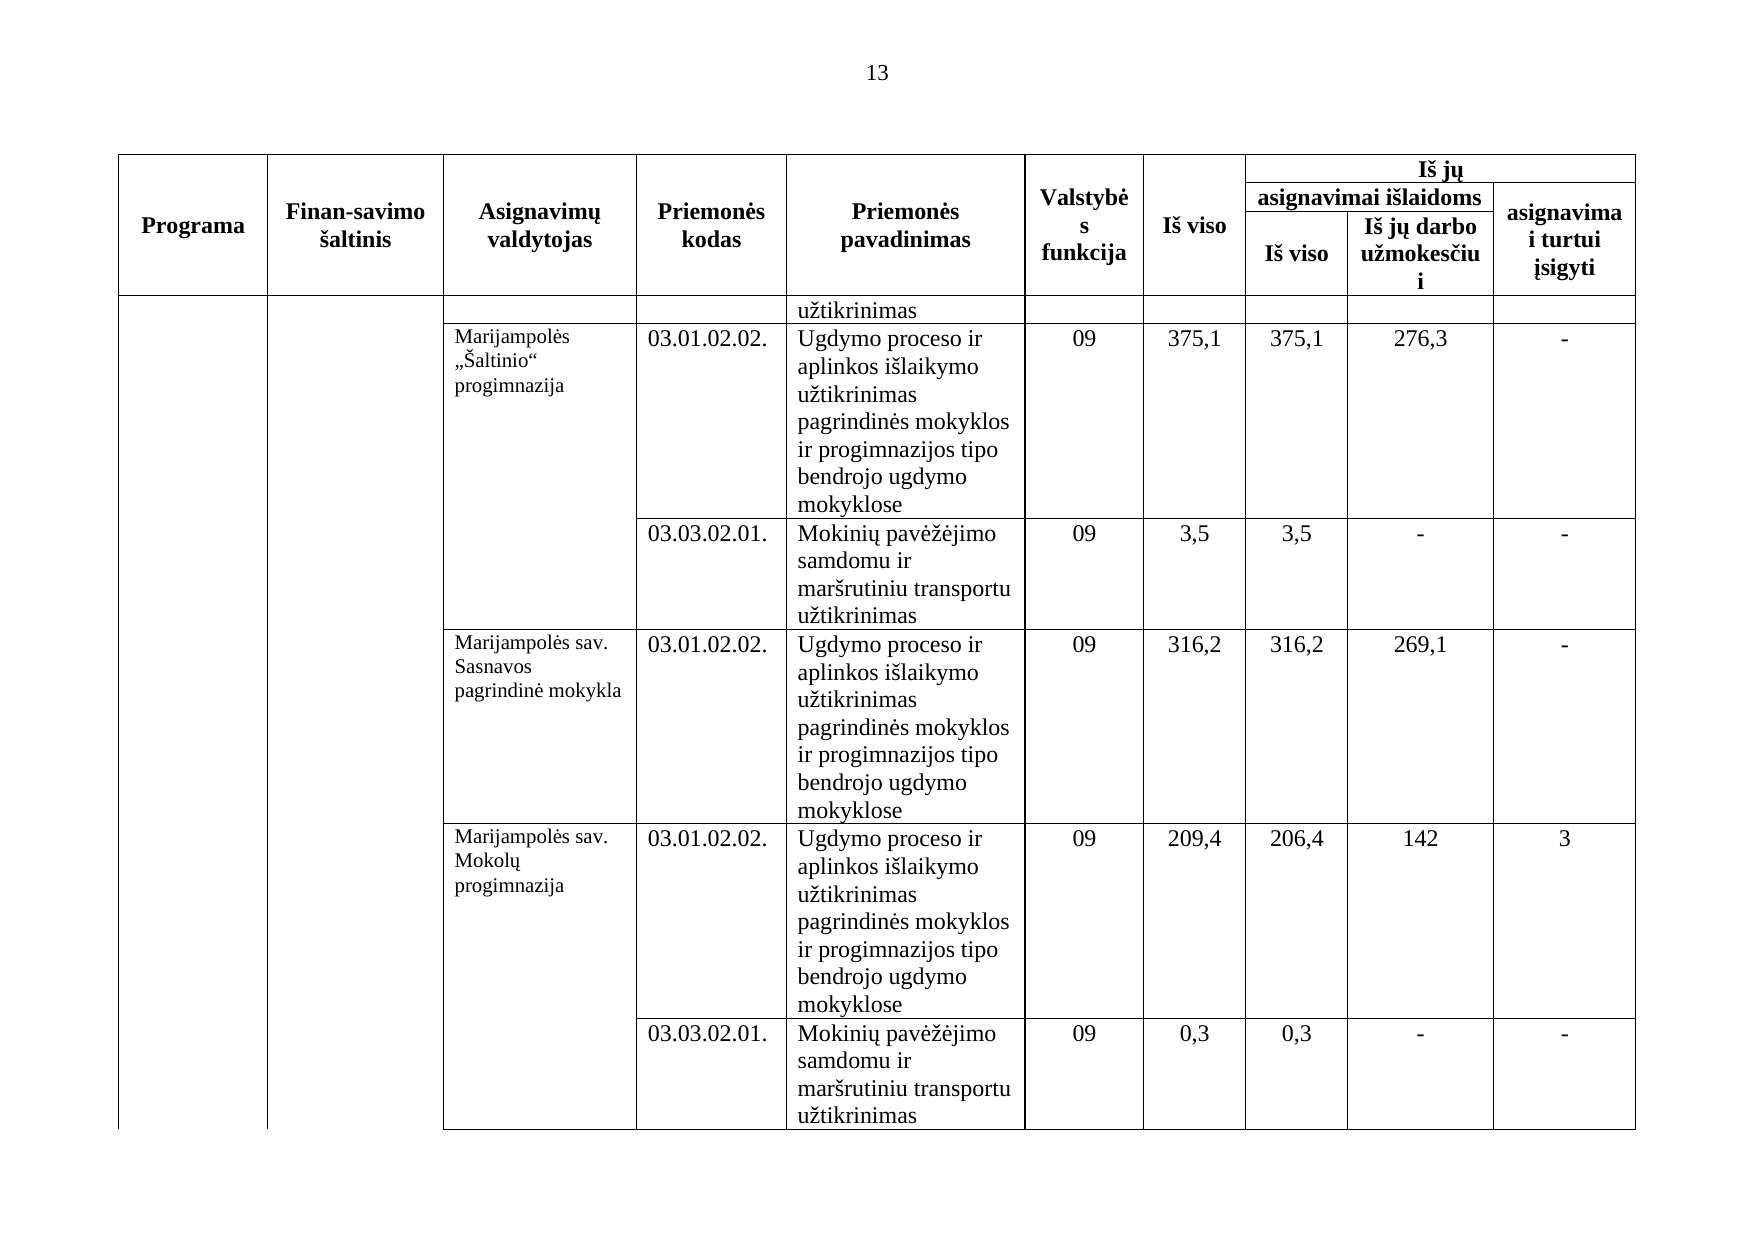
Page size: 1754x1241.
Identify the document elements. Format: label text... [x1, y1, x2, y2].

table_cell 316,2 [1144, 630, 1245, 823]
table_cell 09 [1026, 824, 1143, 1018]
table_cell 09 [1026, 324, 1143, 518]
table_cell [444, 296, 636, 323]
table_cell 375,1 [1246, 324, 1347, 518]
table_cell 276,3 [1348, 324, 1493, 518]
table_cell 0,3 [1144, 1019, 1245, 1129]
table_cell Mokinių pavėžėjimo samdomu ir maršrutiniu transportu užtikrinimas [787, 1019, 1024, 1129]
table_cell 0,3 [1246, 1019, 1347, 1129]
table_header Priemonės kodas [637, 155, 786, 295]
table_cell [1026, 296, 1143, 323]
table_cell 03.01.02.02. [637, 324, 786, 518]
table_cell 09 [1026, 630, 1143, 823]
table_cell [1246, 296, 1347, 323]
table_cell 209,4 [1144, 824, 1245, 1018]
table_cell - [1494, 296, 1635, 323]
table_cell 316,2 [1246, 630, 1347, 823]
table_cell asignavimai išlaidoms [1246, 183, 1493, 211]
table_header Finan-savimo šaltinis [268, 155, 443, 295]
table_cell Marijampolės sav. Mokolų progimnazija [444, 824, 636, 1129]
table_cell 09 [1026, 1019, 1143, 1129]
table_cell asignavimai turtui įsigyti [1494, 183, 1635, 295]
table_cell [637, 296, 786, 323]
table_cell - [1348, 519, 1493, 629]
table_cell Ugdymo proceso ir aplinkos išlaikymo užtikrinimas pagrindinės mokyklos ir progimnazijos tipo bendrojo ugdymo mokyklose [787, 824, 1024, 1018]
table_cell 3,5 [1246, 519, 1347, 629]
table_cell Marijampolės „Šaltinio“ progimnazija [444, 324, 636, 629]
table_cell Iš jų darbo užmokesčiui [1348, 212, 1493, 295]
table_header Valstybės funkcija [1026, 155, 1143, 295]
table_cell užtikrinimas [787, 296, 1024, 323]
table_cell 09 [1026, 519, 1143, 629]
table_cell Ugdymo proceso ir aplinkos išlaikymo užtikrinimas pagrindinės mokyklos ir progimnazijos tipo bendrojo ugdymo mokyklose [787, 630, 1024, 823]
table_cell 03.01.02.02. [637, 630, 786, 823]
table_cell [119, 296, 267, 1129]
table_header Programa [119, 155, 267, 295]
table_cell Ugdymo proceso ir aplinkos išlaikymo užtikrinimas pagrindinės mokyklos ir progimnazijos tipo bendrojo ugdymo mokyklose [787, 324, 1024, 518]
table_header Asignavimų valdytojas [444, 155, 636, 295]
table_header Priemonės pavadinimas [787, 155, 1024, 295]
table_cell - [1348, 1019, 1493, 1129]
table_cell 03.03.02.01. [637, 519, 786, 629]
table_cell [1144, 296, 1245, 323]
table_cell 375,1 [1144, 324, 1245, 518]
table_cell 03.03.02.01. [637, 1019, 786, 1129]
table_cell - [1494, 1019, 1635, 1129]
table_cell - [1494, 630, 1635, 823]
table_cell 142 [1348, 824, 1493, 1018]
table_cell - [1494, 324, 1635, 518]
table_cell 206,4 [1246, 824, 1347, 1018]
table_cell 3,5 [1144, 519, 1245, 629]
table_header Iš viso [1144, 155, 1245, 295]
table_cell 03.01.02.02. [637, 824, 786, 1018]
table_cell 269,1 [1348, 630, 1493, 823]
table_cell 3 [1494, 824, 1635, 1018]
table_cell - [1348, 296, 1493, 323]
table_header Iš jų [1246, 155, 1635, 182]
table_cell Marijampolės sav. Sasnavos pagrindinė mokykla [444, 630, 636, 823]
table_cell [268, 296, 443, 1129]
table_cell - [1494, 519, 1635, 629]
table_cell Iš viso [1246, 212, 1347, 295]
table_cell Mokinių pavėžėjimo samdomu ir maršrutiniu transportu užtikrinimas [787, 519, 1024, 629]
